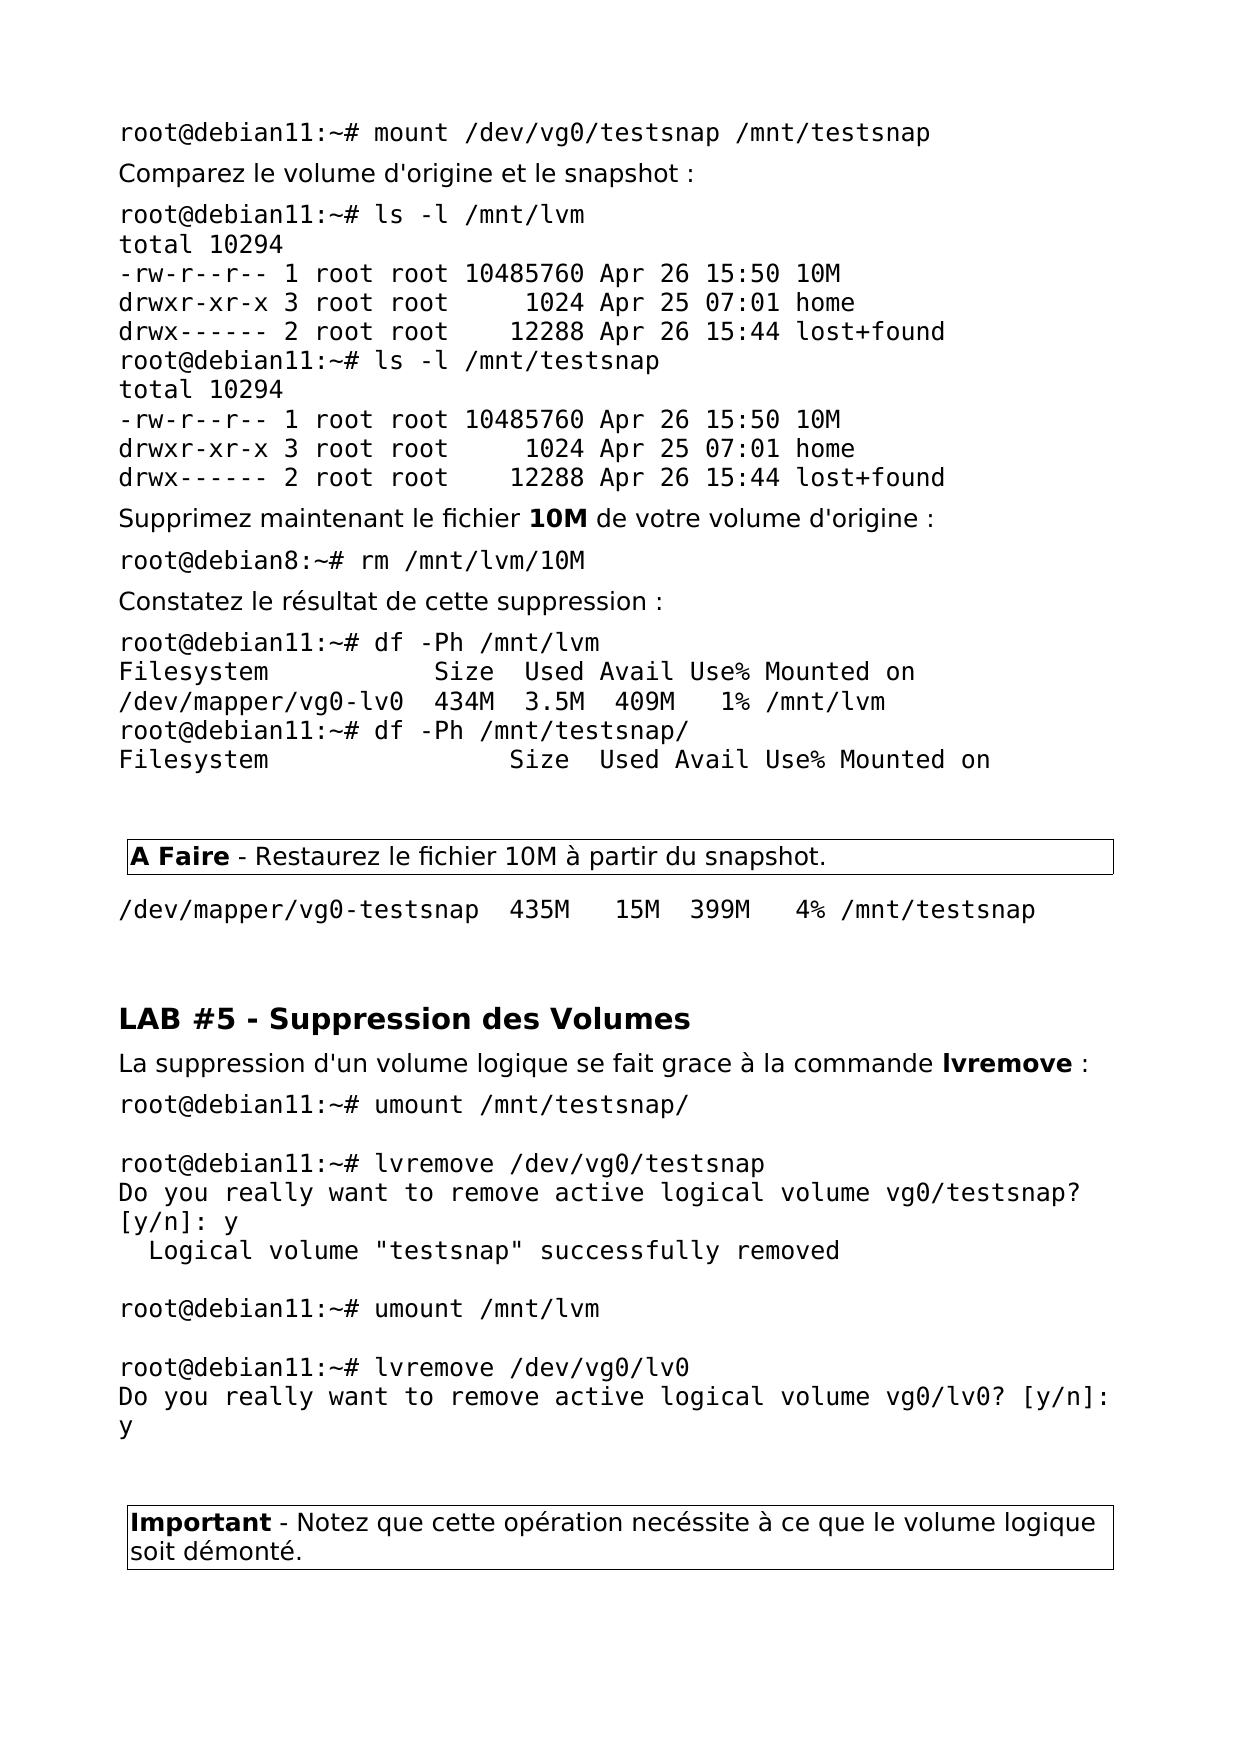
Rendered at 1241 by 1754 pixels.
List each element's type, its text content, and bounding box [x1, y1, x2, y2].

text Constatez le résultat de cette suppression : [118, 587, 1122, 616]
text La suppression d'un volume logique se fait grace à la commande lvremove : [118, 1049, 1122, 1078]
text root@debian11:~# mount /dev/vg0/testsnap /mnt/testsnap [118, 118, 1122, 147]
text root@debian11:~# ls -l /mnt/lvm total 10294 -rw-r--r-- 1 root root 10485760 Apr 26 15:50 10M drwxr-xr-x 3 root root 1024 Apr 25 07:01 home drwx------ 2 root root 12288 Apr 26 15:44 lost+found root@debian11:~# ls -l /mnt/testsnap total 10294 -rw-r--r-- 1 root root 10485760 Apr 26 15:50 10M drwxr-xr-x 3 root root 1024 Apr 25 07:01 home drwx------ 2 root root 12288 Apr 26 15:44 lost+found [118, 201, 1122, 492]
text root@debian8:~# rm /mnt/lvm/10M [118, 546, 1122, 575]
text root@debian11:~# df -Ph /mnt/lvm Filesystem Size Used Avail Use% Mounted on /dev/mapper/vg0-lv0 434M 3.5M 409M 1% /mnt/lvm root@debian11:~# df -Ph /mnt/testsnap/ Filesystem Size Used Avail Use% Mounted on [118, 628, 1122, 815]
text Comparez le volume d'origine et le snapshot : [118, 159, 1122, 188]
table_header Important - Notez que cette opération necéssite à ce que le volume logique soit démonté. [128, 1506, 1113, 1569]
text Supprimez maintenant le fichier 10M de votre volume d'origine : [118, 504, 1122, 533]
text root@debian11:~# umount /mnt/testsnap/ root@debian11:~# lvremove /dev/vg0/testsnap Do you really want to remove active logical volume vg0/testsnap? [y/n]: y Logical volume "testsnap" successfully removed root@debian11:~# umount /mnt/lvm root@debian11:~# lvremove /dev/vg0/lv0 Do you really want to remove active logical volume vg0/lv0? [y/n]: y Logical volume "lv0" successfully removed [118, 1091, 1122, 1470]
subtitle LAB #5 - Suppression des Volumes [118, 1002, 1122, 1036]
text /dev/mapper/vg0-testsnap 435M 15M 399M 4% /mnt/testsnap [118, 883, 1122, 924]
table_header A Faire - Restaurez le fichier 10M à partir du snapshot. [128, 840, 1113, 874]
